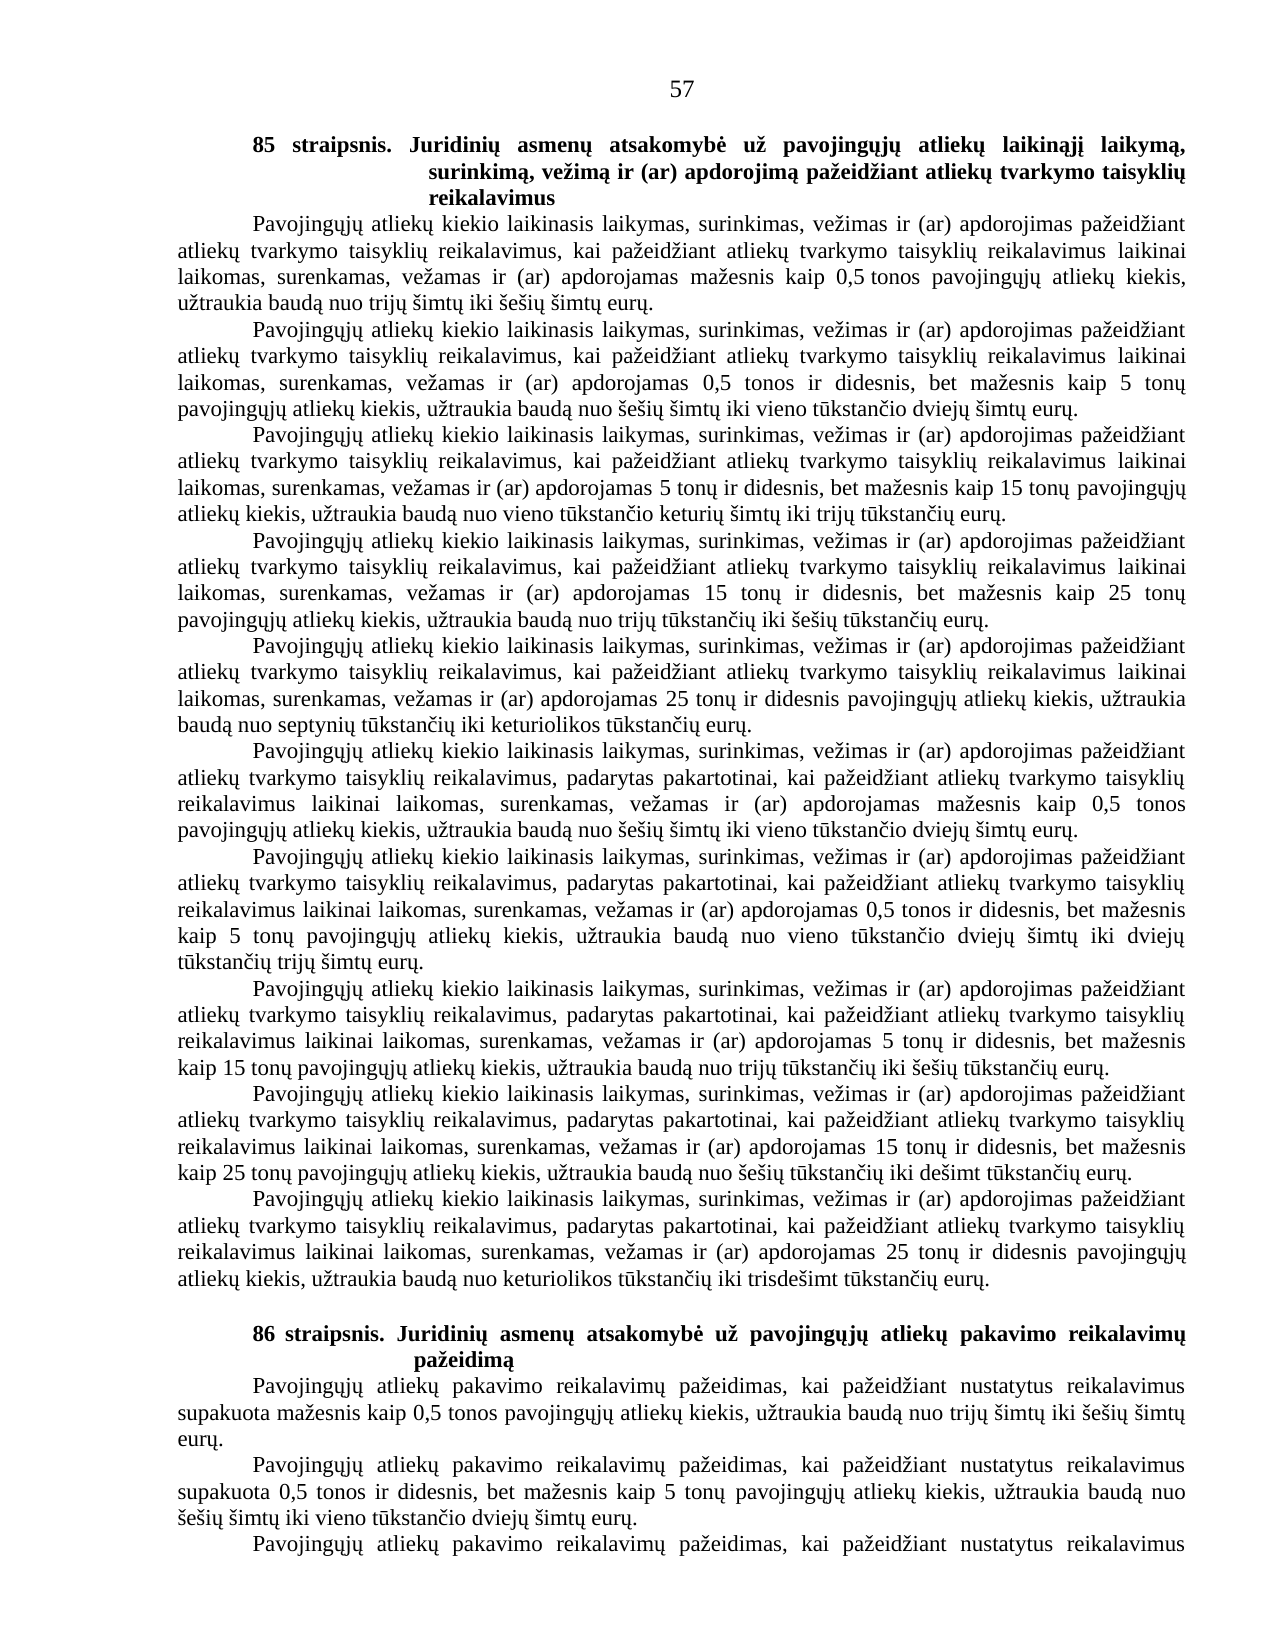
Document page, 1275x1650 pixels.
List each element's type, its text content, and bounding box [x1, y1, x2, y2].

text 86 straipsnis. Juridinių asmenų atsakomybė už pavojingųjų atliekų pakavimo reikalavimų pažeidimą [252, 1320, 1186, 1372]
text Pavojingųjų atliekų kiekio laikinasis laikymas, surinkimas, vežimas ir (ar) apdorojimas pažeidžiant atliekų tvarkymo taisyklių reikalavimus, padarytas pakartotinai, kai pažeidžiant atliekų tvarkymo taisyklių reikalavimus laikinai laikomas, surenkamas, vežamas ir (ar) apdorojamas 0,5 tonos ir didesnis, bet mažesnis kaip 5 tonų pavojingųjų atliekų kiekis, užtraukia baudą nuo vieno tūkstančio dviejų šimtų iki dviejų tūkstančių trijų šimtų eurų. [177, 843, 1186, 975]
text Pavojingųjų atliekų kiekio laikinasis laikymas, surinkimas, vežimas ir (ar) apdorojimas pažeidžiant atliekų tvarkymo taisyklių reikalavimus, padarytas pakartotinai, kai pažeidžiant atliekų tvarkymo taisyklių reikalavimus laikinai laikomas, surenkamas, vežamas ir (ar) apdorojamas mažesnis kaip 0,5 tonos pavojingųjų atliekų kiekis, užtraukia baudą nuo šešių šimtų iki vieno tūkstančio dviejų šimtų eurų. [177, 737, 1186, 843]
text Pavojingųjų atliekų kiekio laikinasis laikymas, surinkimas, vežimas ir (ar) apdorojimas pažeidžiant atliekų tvarkymo taisyklių reikalavimus, kai pažeidžiant atliekų tvarkymo taisyklių reikalavimus laikinai laikomas, surenkamas, vežamas ir (ar) apdorojamas 25 tonų ir didesnis pavojingųjų atliekų kiekis, užtraukia baudą nuo septynių tūkstančių iki keturiolikos tūkstančių eurų. [177, 632, 1186, 737]
text Pavojingųjų atliekų kiekio laikinasis laikymas, surinkimas, vežimas ir (ar) apdorojimas pažeidžiant atliekų tvarkymo taisyklių reikalavimus, padarytas pakartotinai, kai pažeidžiant atliekų tvarkymo taisyklių reikalavimus laikinai laikomas, surenkamas, vežamas ir (ar) apdorojamas 15 tonų ir didesnis, bet mažesnis kaip 25 tonų pavojingųjų atliekų kiekis, užtraukia baudą nuo šešių tūkstančių iki dešimt tūkstančių eurų. [177, 1080, 1186, 1186]
text Pavojingųjų atliekų kiekio laikinasis laikymas, surinkimas, vežimas ir (ar) apdorojimas pažeidžiant atliekų tvarkymo taisyklių reikalavimus, padarytas pakartotinai, kai pažeidžiant atliekų tvarkymo taisyklių reikalavimus laikinai laikomas, surenkamas, vežamas ir (ar) apdorojamas 5 tonų ir didesnis, bet mažesnis kaip 15 tonų pavojingųjų atliekų kiekis, užtraukia baudą nuo trijų tūkstančių iki šešių tūkstančių eurų. [177, 975, 1186, 1080]
text Pavojingųjų atliekų kiekio laikinasis laikymas, surinkimas, vežimas ir (ar) apdorojimas pažeidžiant atliekų tvarkymo taisyklių reikalavimus, kai pažeidžiant atliekų tvarkymo taisyklių reikalavimus laikinai laikomas, surenkamas, vežamas ir (ar) apdorojamas 0,5 tonos ir didesnis, bet mažesnis kaip 5 tonų pavojingųjų atliekų kiekis, užtraukia baudą nuo šešių šimtų iki vieno tūkstančio dviejų šimtų eurų. [177, 316, 1186, 421]
text Pavojingųjų atliekų kiekio laikinasis laikymas, surinkimas, vežimas ir (ar) apdorojimas pažeidžiant atliekų tvarkymo taisyklių reikalavimus, kai pažeidžiant atliekų tvarkymo taisyklių reikalavimus laikinai laikomas, surenkamas, vežamas ir (ar) apdorojamas 15 tonų ir didesnis, bet mažesnis kaip 25 tonų pavojingųjų atliekų kiekis, užtraukia baudą nuo trijų tūkstančių iki šešių tūkstančių eurų. [177, 527, 1186, 632]
text 85 straipsnis. Juridinių asmenų atsakomybė už pavojingųjų atliekų laikinąjį laikymą, surinkimą, vežimą ir (ar) apdorojimą pažeidžiant atliekų tvarkymo taisyklių reikalavimus [252, 131, 1186, 210]
text Pavojingųjų atliekų pakavimo reikalavimų pažeidimas, kai pažeidžiant nustatytus reikalavimus supakuota mažesnis kaip 0,5 tonos pavojingųjų atliekų kiekis, užtraukia baudą nuo trijų šimtų iki šešių šimtų eurų. [177, 1372, 1186, 1451]
text Pavojingųjų atliekų kiekio laikinasis laikymas, surinkimas, vežimas ir (ar) apdorojimas pažeidžiant atliekų tvarkymo taisyklių reikalavimus, kai pažeidžiant atliekų tvarkymo taisyklių reikalavimus laikinai laikomas, surenkamas, vežamas ir (ar) apdorojamas mažesnis kaip 0,5 tonos pavojingųjų atliekų kiekis, užtraukia baudą nuo trijų šimtų iki šešių šimtų eurų. [177, 210, 1186, 316]
text Pavojingųjų atliekų kiekio laikinasis laikymas, surinkimas, vežimas ir (ar) apdorojimas pažeidžiant atliekų tvarkymo taisyklių reikalavimus, padarytas pakartotinai, kai pažeidžiant atliekų tvarkymo taisyklių reikalavimus laikinai laikomas, surenkamas, vežamas ir (ar) apdorojamas 25 tonų ir didesnis pavojingųjų atliekų kiekis, užtraukia baudą nuo keturiolikos tūkstančių iki trisdešimt tūkstančių eurų. [177, 1186, 1186, 1291]
text Pavojingųjų atliekų pakavimo reikalavimų pažeidimas, kai pažeidžiant nustatytus reikalavimus supakuota 0,5 tonos ir didesnis, bet mažesnis kaip 5 tonų pavojingųjų atliekų kiekis, užtraukia baudą nuo šešių šimtų iki vieno tūkstančio dviejų šimtų eurų. [177, 1451, 1186, 1531]
text Pavojingųjų atliekų kiekio laikinasis laikymas, surinkimas, vežimas ir (ar) apdorojimas pažeidžiant atliekų tvarkymo taisyklių reikalavimus, kai pažeidžiant atliekų tvarkymo taisyklių reikalavimus laikinai laikomas, surenkamas, vežamas ir (ar) apdorojamas 5 tonų ir didesnis, bet mažesnis kaip 15 tonų pavojingųjų atliekų kiekis, užtraukia baudą nuo vieno tūkstančio keturių šimtų iki trijų tūkstančių eurų. [177, 421, 1186, 527]
text Pavojingųjų atliekų pakavimo reikalavimų pažeidimas, kai pažeidžiant nustatytus reikalavimus [177, 1531, 1186, 1557]
